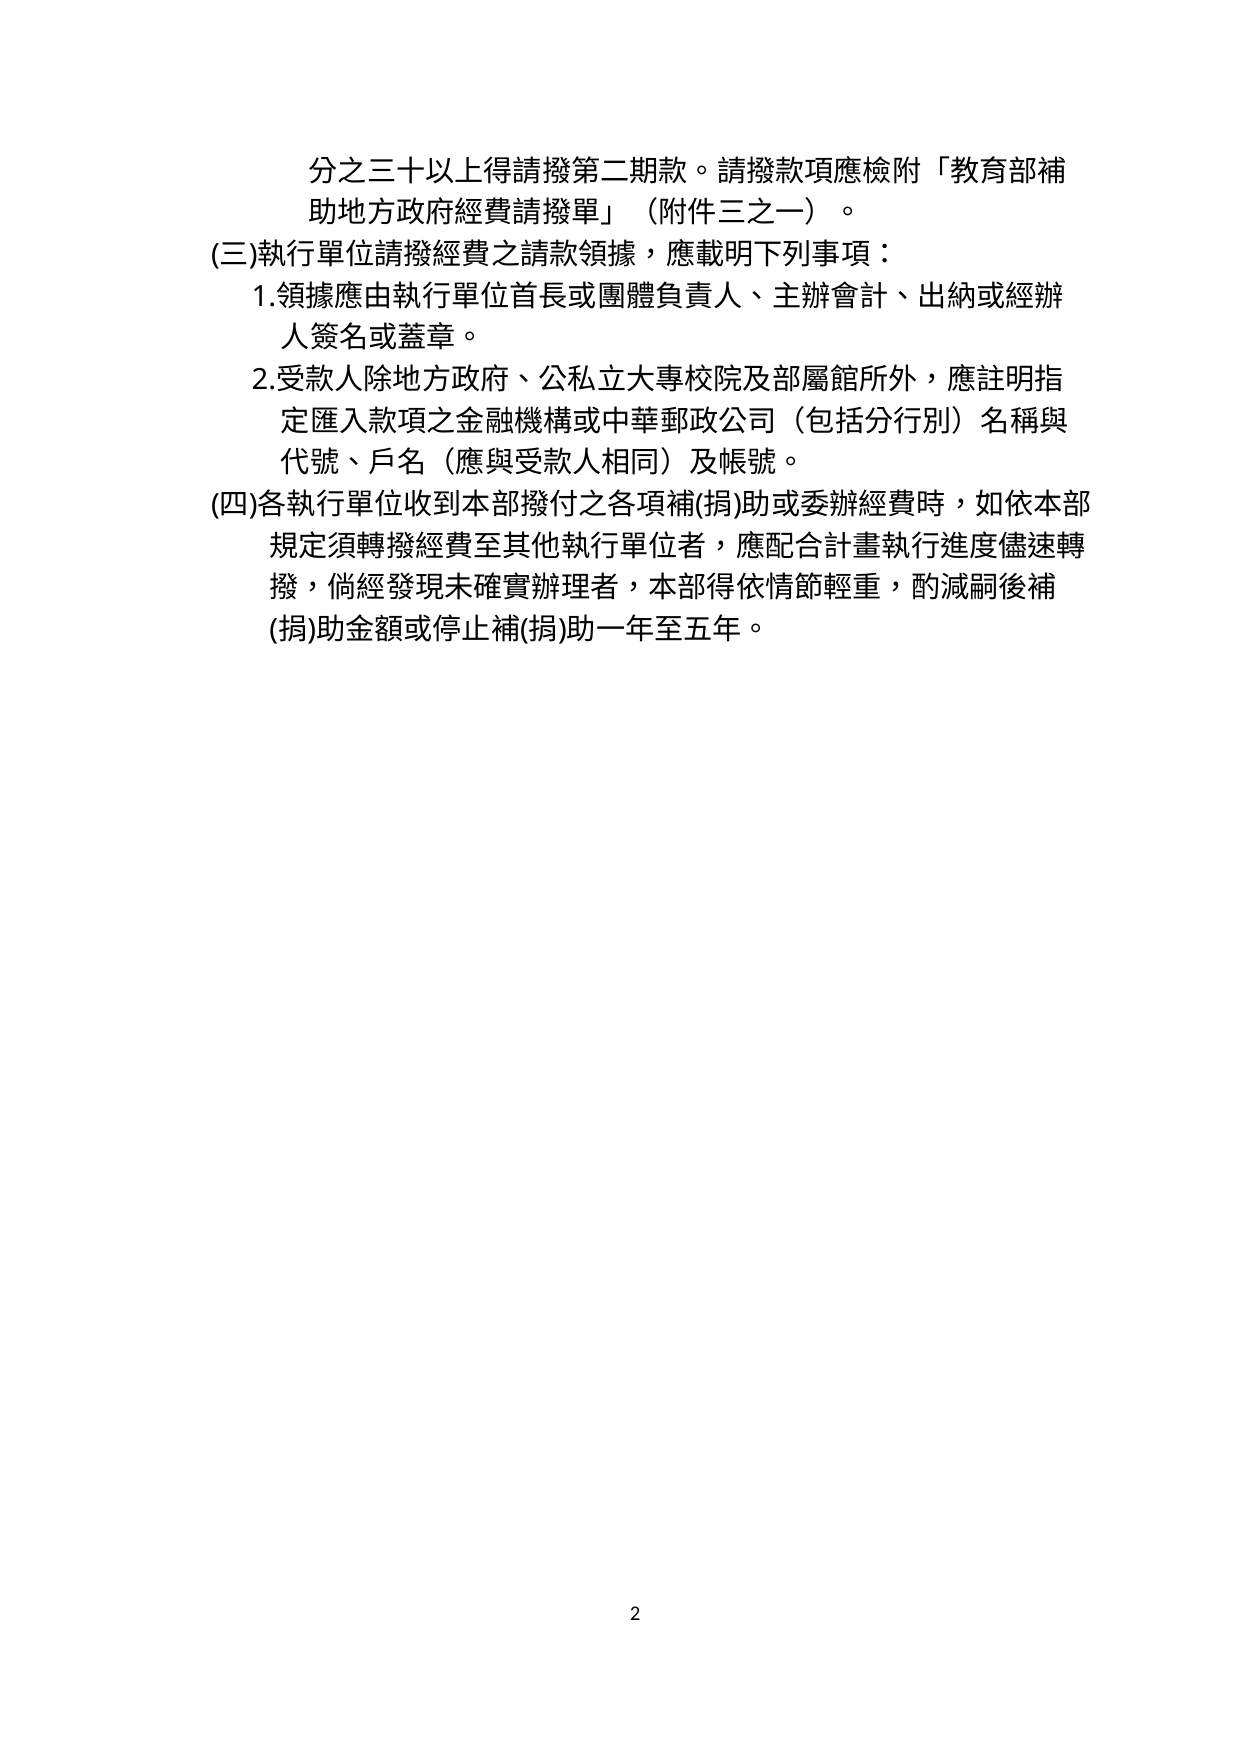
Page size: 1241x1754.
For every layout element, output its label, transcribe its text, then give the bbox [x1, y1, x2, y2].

text 分之三十以上得請撥第二期款。請撥款項應檢附「教育部補助地方政府經費請撥單」（附件三之一）。 [265, 148, 1092, 231]
text 1.領據應由執行單位首長或團體負責人、主辦會計、出納或經辦人簽名或蓋章。 [251, 273, 1092, 356]
text (三)執行單位請撥經費之請款領據，應載明下列事項： [211, 231, 1092, 273]
text 2.受款人除地方政府、公私立大專校院及部屬館所外，應註明指定匯入款項之金融機構或中華郵政公司（包括分行別）名稱與代號、戶名（應與受款人相同）及帳號。 [251, 356, 1092, 481]
text (四)各執行單位收到本部撥付之各項補(捐)助或委辦經費時，如依本部規定須轉撥經費至其他執行單位者，應配合計畫執行進度儘速轉撥，倘經發現未確實辦理者，本部得依情節輕重，酌減嗣後補(捐)助金額或停止補(捐)助一年至五年。 [211, 481, 1092, 648]
